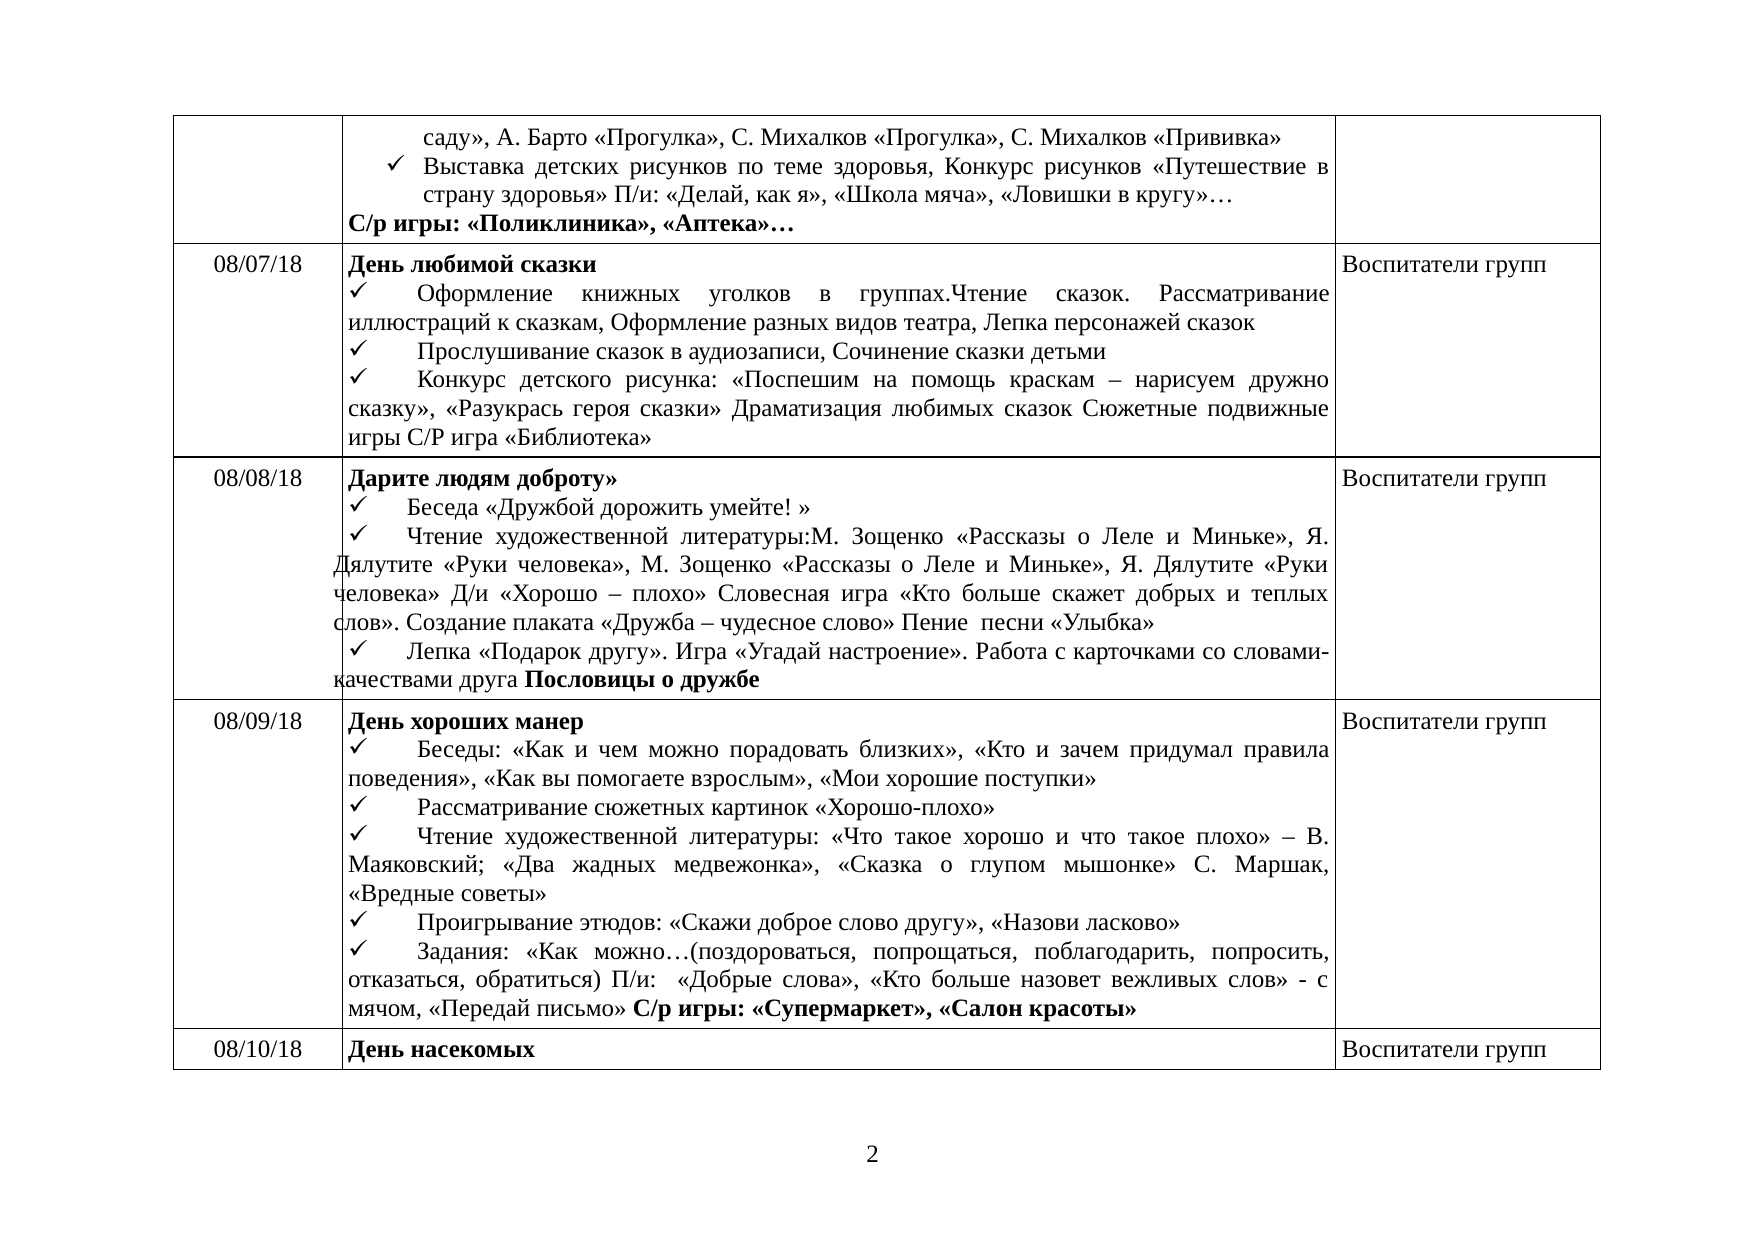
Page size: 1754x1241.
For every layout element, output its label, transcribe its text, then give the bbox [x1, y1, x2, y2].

table_cell 09.08.18 [174, 700, 342, 1028]
table_cell Дарите людям доброту» Беседа «Дружбой дорожить умейте! » Чтение художественной литературы:М. Зощенко «Рассказы о Леле и Миньке», Я. Дялутите «Руки человека», М. Зощенко «Рассказы о Леле и Миньке», Я. Дялутите «Руки человека» Д/и «Хорошо – плохо» Словесная игра «Кто больше скажет добрых и теплых слов». Создание плаката «Дружба – чудесное слово» Пение песни «Улыбка» Лепка «Подарок другу». Игра «Угадай настроение». Работа с карточками со словами-качествами друга Пословицы о дружбе [343, 458, 1335, 699]
table_cell Воспитатели групп [1336, 700, 1600, 1028]
table_cell 06.08.18 [174, 116, 342, 243]
table_cell День любимой сказки Оформление книжных уголков в группах.Чтение сказок. Рассматривание иллюстраций к сказкам, Оформление разных видов театра, Лепка персонажей сказок Прослушивание сказок в аудиозаписи, Сочинение сказки детьми Конкурс детского рисунка: «Поспешим на помощь краскам – нарисуем дружно сказку», «Разукрась героя сказки» Драматизация любимых сказок Сюжетные подвижные игры С/Р игра «Библиотека» [343, 244, 1335, 456]
table_cell 07.08.18 [174, 244, 342, 456]
table_cell 10.08.18 [174, 1029, 342, 1069]
table_cell Воспитатели групп [1336, 1029, 1600, 1069]
table_cell саду», А. Барто «Прогулка», С. Михалков «Прогулка», С. Михалков «Прививка» Выставка детских рисунков по теме здоровья, Конкурс рисунков «Путешествие в страну здоровья» П/и: «Делай, как я», «Школа мяча», «Ловишки в кругу»… С/р игры: «Поликлиника», «Аптека»… [343, 116, 1335, 243]
table_cell [1336, 116, 1600, 243]
table_cell День насекомых Беседы о насекомых Чтение художественной литературы: В. Бианки «Как муравьишка домой спешил», К. Чуковский «Муха – цокотуха», А.Пушкин «Сказка о царе Салтане», «Разговор с пчелой» М. Бородицкая Рисование «Бабочки на лугу» Д/и: «Собери цветок», «Найди ошибки художника», «Превращение гусеницы» Игра-перевоплощение «Если бы ты был бабочкой» П/и: «Медведь и пчелы», «День и ночь», «Поймай комара», «Где ты живешь» Наблюдения за насекомыми на прогулке С/р игра: «На даче» [343, 1029, 1335, 1069]
table_cell 08.08.18 [174, 458, 342, 699]
table_cell Воспитатели групп [1336, 458, 1600, 699]
table_cell День хороших манер Беседы: «Как и чем можно порадовать близких», «Кто и зачем придумал правила поведения», «Как вы помогаете взрослым», «Мои хорошие поступки» Рассматривание сюжетных картинок «Хорошо-плохо» Чтение художественной литературы: «Что такое хорошо и что такое плохо» – В. Маяковский; «Два жадных медвежонка», «Сказка о глупом мышонке» С. Маршак, «Вредные советы» Проигрывание этюдов: «Скажи доброе слово другу», «Назови ласково» Задания: «Как можно…(поздороваться, попрощаться, поблагодарить, попросить, отказаться, обратиться) П/и: «Добрые слова», «Кто больше назовет вежливых слов» - с мячом, «Передай письмо» С/р игры: «Супермаркет», «Салон красоты» [343, 700, 1335, 1028]
table_cell Воспитатели групп [1336, 244, 1600, 456]
